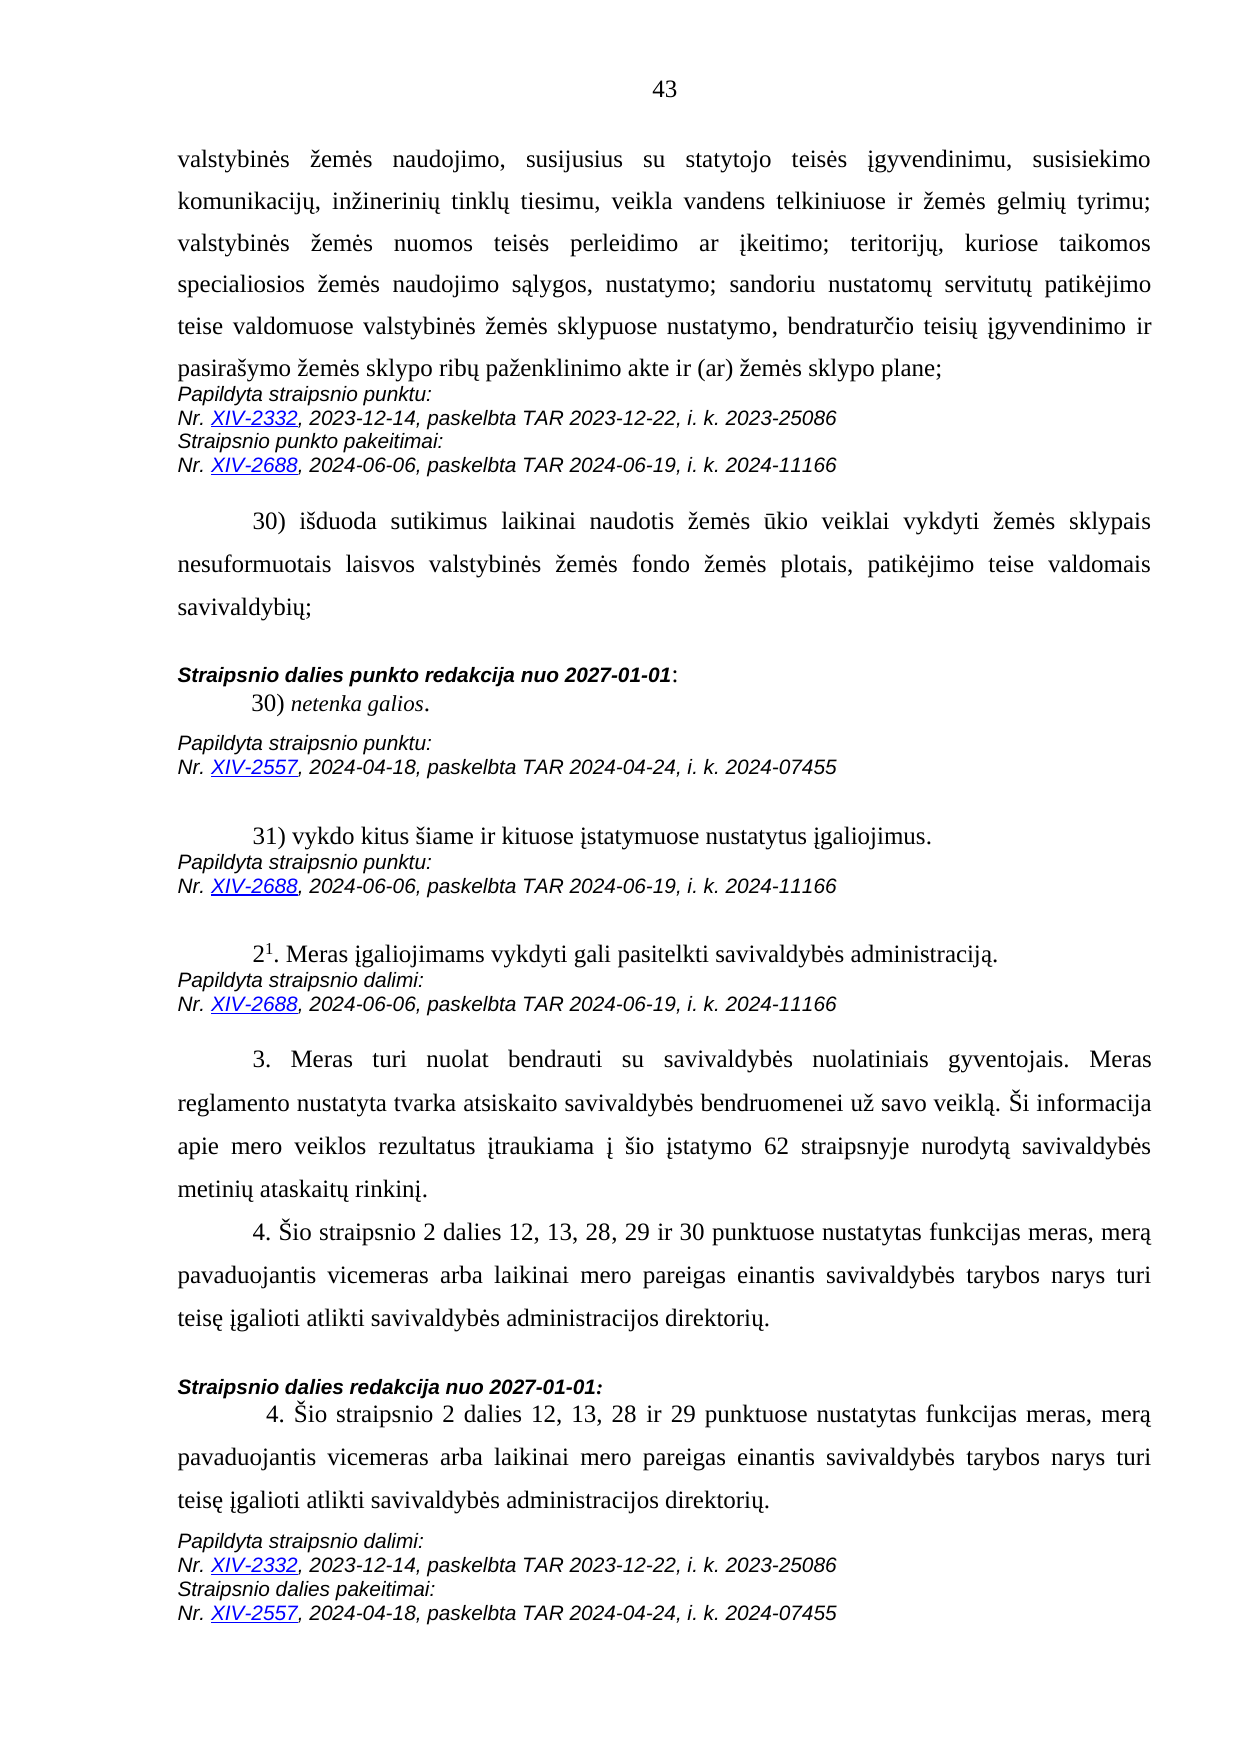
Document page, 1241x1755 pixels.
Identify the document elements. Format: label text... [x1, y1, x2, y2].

text Nr. XIV-2688, 2024-06-06, paskelbta TAR 2024-06-19, i. k. 2024-11166 [177, 453, 1152, 477]
text 30) išduoda sutikimus laikinai naudotis žemės ūkio veiklai vykdyti žemės sklypais nesuformuotais laisvos valstybinės žemės fondo žemės plotais, patikėjimo teise valdomais savivaldybių; [177, 506, 1152, 621]
text valstybinės žemės naudojimo, susijusius su statytojo teisės įgyvendinimu, susisiekimo komunikacijų, inžinerinių tinklų tiesimu, veikla vandens telkiniuose ir žemės gelmių tyrimu; valstybinės žemės nuomos teisės perleidimo ar įkeitimo; teritorijų, kuriose taikomos specialiosios žemės naudojimo sąlygos, nustatymo; sandoriu nustatomų servitutų patikėjimo teise valdomuose valstybinės žemės sklypuose nustatymo, bendraturčio teisių įgyvendinimo ir pasirašymo žemės sklypo ribų paženklinimo akte ir (ar) žemės sklypo plane; [177, 131, 1152, 381]
text Nr. XIV-2332, 2023-12-14, paskelbta TAR 2023-12-22, i. k. 2023-25086 [177, 1553, 1152, 1577]
text Nr. XIV-2332, 2023-12-14, paskelbta TAR 2023-12-22, i. k. 2023-25086 [177, 405, 1152, 429]
text 4. Šio straipsnio 2 dalies 12, 13, 28, 29 ir 30 punktuose nustatytas funkcijas meras, merą pavaduojantis vicemeras arba laikinai mero pareigas einantis savivaldybės tarybos narys turi teisę įgalioti atlikti savivaldybės administracijos direktorių. [177, 1217, 1152, 1332]
text 31) vykdo kitus šiame ir kituose įstatymuose nustatytus įgaliojimus. [177, 808, 1152, 849]
text Papildyta straipsnio punktu: [177, 381, 1152, 405]
text Nr. XIV-2688, 2024-06-06, paskelbta TAR 2024-06-19, i. k. 2024-11166 [177, 873, 1152, 897]
text Nr. XIV-2557, 2024-04-18, paskelbta TAR 2024-04-24, i. k. 2024-07455 [177, 755, 1152, 779]
text Straipsnio punkto pakeitimai: [177, 429, 1152, 453]
text Papildyta straipsnio punktu: [177, 731, 1152, 755]
text Straipsnio dalies pakeitimai: [177, 1577, 1152, 1601]
text 30) netenka galios. [177, 688, 1152, 717]
text 3. Meras turi nuolat bendrauti su savivaldybės nuolatiniais gyventojais. Meras reglamento nustatyta tvarka atsiskaito savivaldybės bendruomenei už savo veiklą. Ši informacija apie mero veiklos rezultatus įtraukiama į šio įstatymo 62 straipsnyje nurodytą savivaldybės metinių ataskaitų rinkinį. [177, 1044, 1152, 1203]
text 4. Šio straipsnio 2 dalies 12, 13, 28 ir 29 punktuose nustatytas funkcijas meras, merą pavaduojantis vicemeras arba laikinai mero pareigas einantis savivaldybės tarybos narys turi teisę įgalioti atlikti savivaldybės administracijos direktorių. [177, 1399, 1152, 1514]
text Papildyta straipsnio punktu: [177, 849, 1152, 873]
text Nr. XIV-2688, 2024-06-06, paskelbta TAR 2024-06-19, i. k. 2024-11166 [177, 992, 1152, 1016]
text Straipsnio dalies punkto redakcija nuo 2027-01-01: [177, 659, 1152, 688]
text Papildyta straipsnio dalimi: [177, 968, 1152, 992]
text Nr. XIV-2557, 2024-04-18, paskelbta TAR 2024-04-24, i. k. 2024-07455 [177, 1601, 1152, 1624]
text 21. Meras įgaliojimams vykdyti gali pasitelkti savivaldybės administraciją. [177, 926, 1152, 968]
text Papildyta straipsnio dalimi: [177, 1529, 1152, 1553]
text Straipsnio dalies redakcija nuo 2027-01-01: [177, 1375, 1152, 1399]
